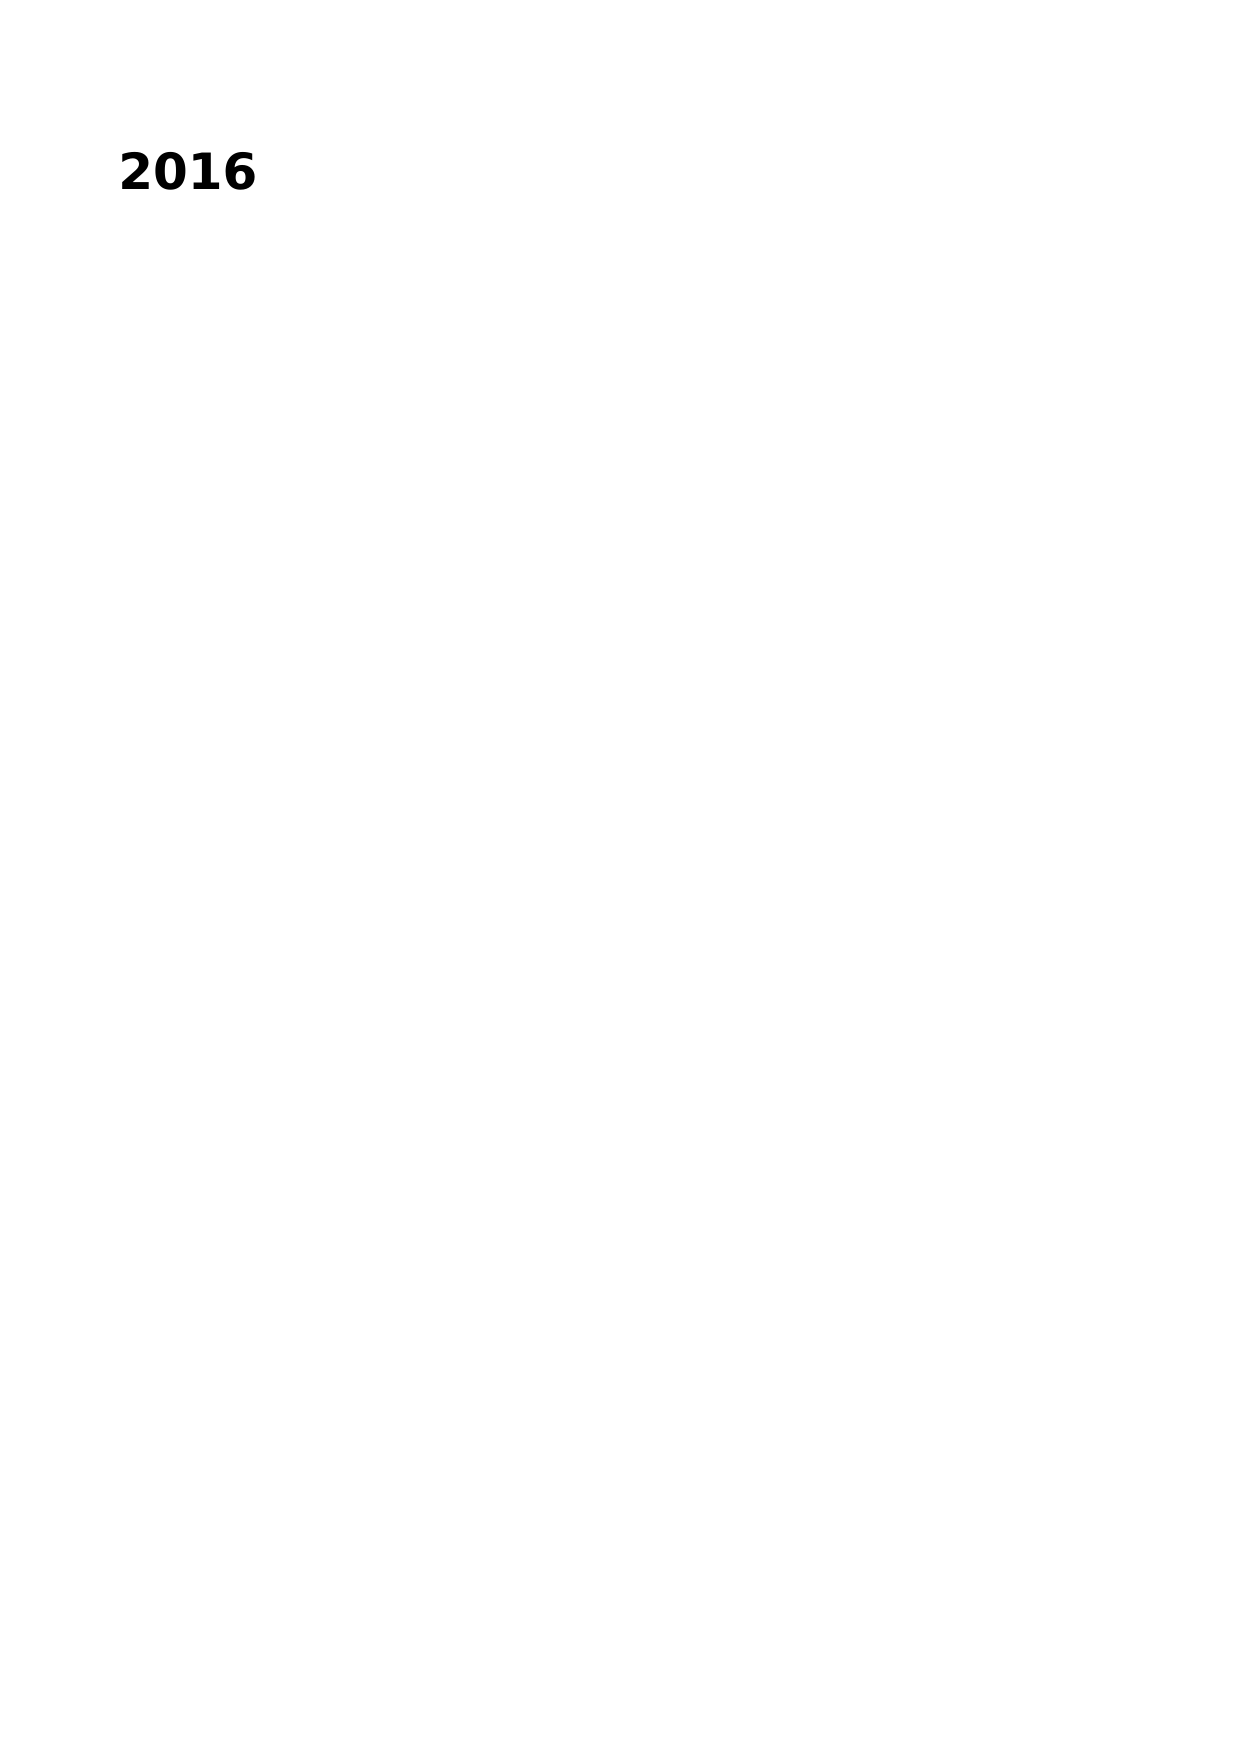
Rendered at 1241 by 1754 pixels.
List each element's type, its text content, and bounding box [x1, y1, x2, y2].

subtitle 2016 [118, 143, 1122, 201]
